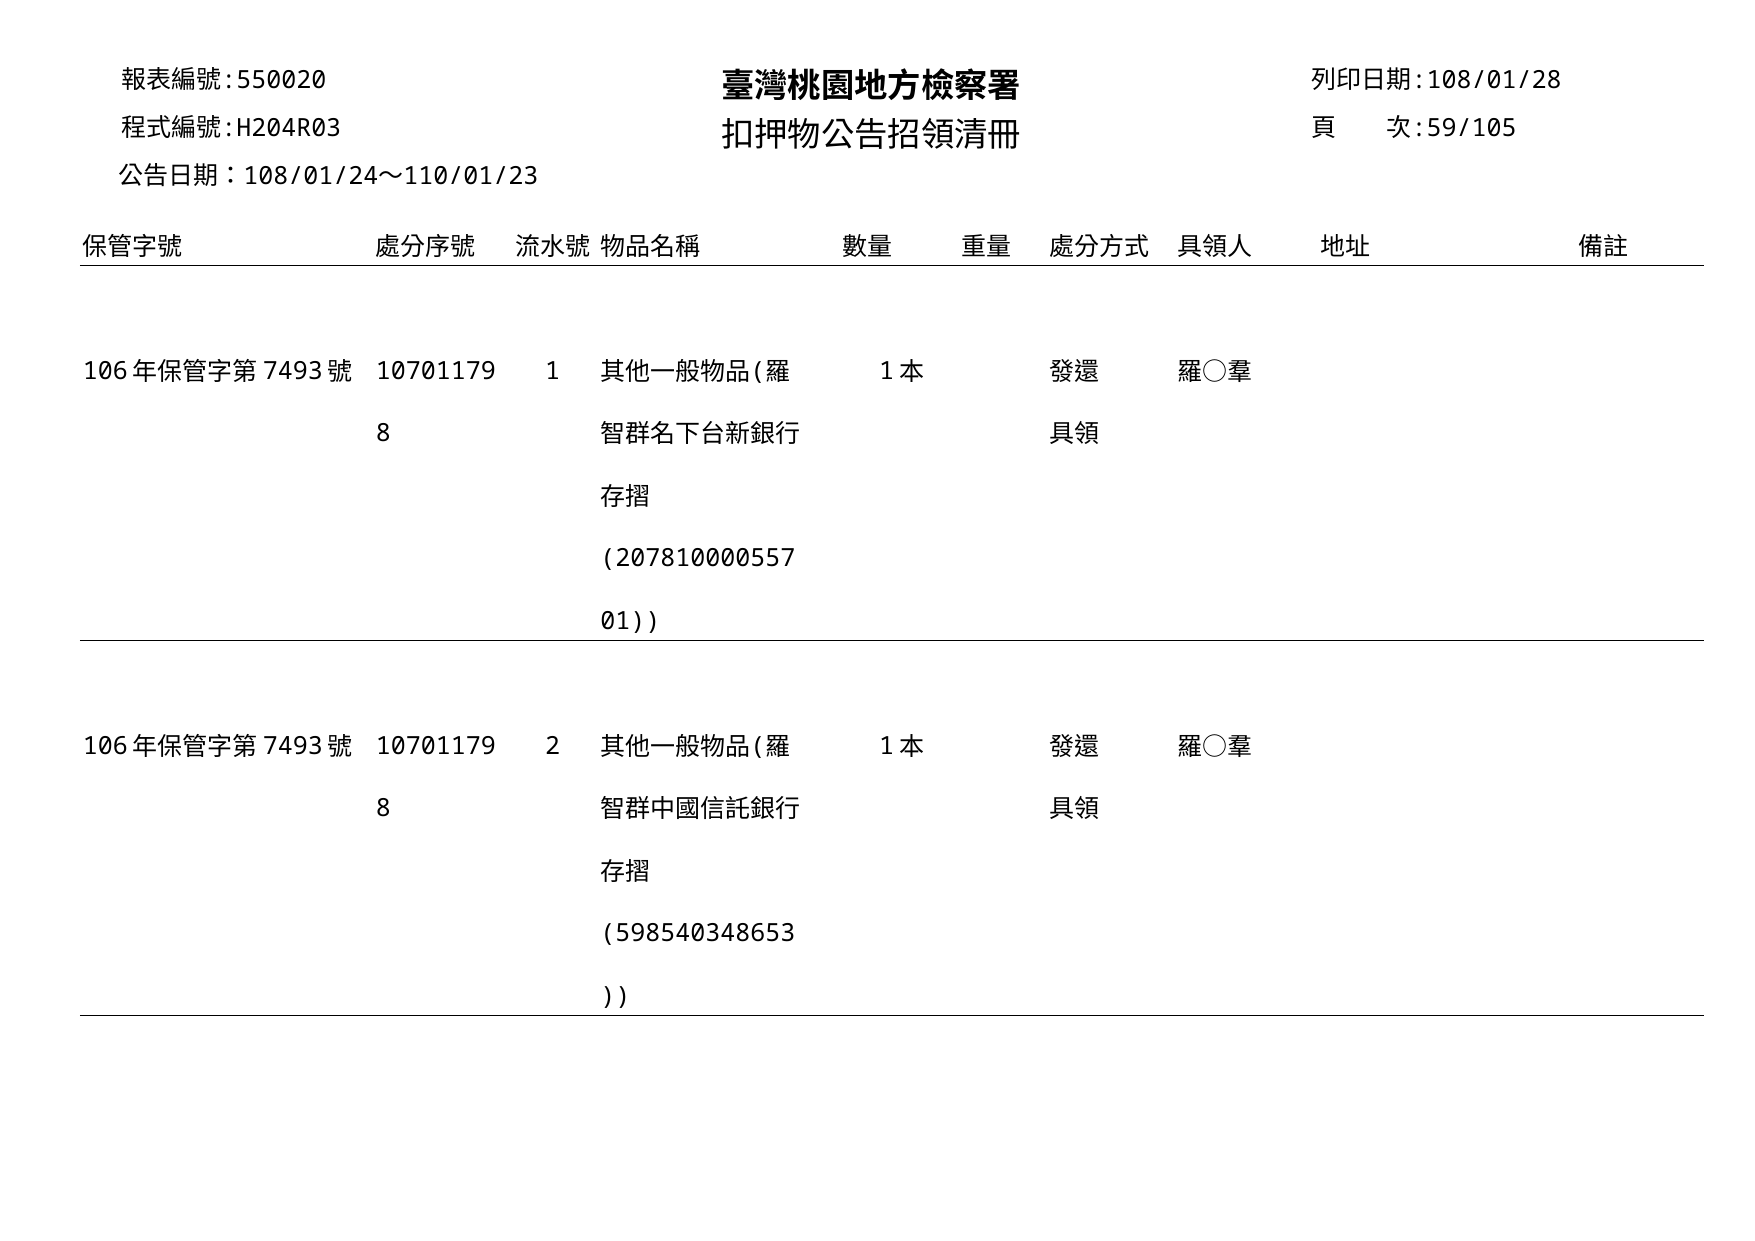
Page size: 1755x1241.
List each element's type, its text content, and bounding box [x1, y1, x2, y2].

table_header 地址 [1317, 203, 1575, 265]
table_cell [927, 266, 1046, 640]
table_cell [1575, 266, 1704, 640]
table_cell [1317, 266, 1575, 640]
table_cell 1本 [808, 641, 927, 1015]
table_cell 1本 [808, 266, 927, 640]
table_cell 107011798 [373, 641, 507, 1015]
table_header 數量 [808, 203, 927, 265]
table_header 具領人 [1175, 203, 1317, 265]
table_cell [927, 641, 1046, 1015]
table_cell 其他一般物品(羅智群中國信託銀行存摺(598540348653)) [597, 641, 807, 1015]
table_header 物品名稱 [597, 203, 807, 265]
table_cell [1317, 641, 1575, 1015]
table_cell 107011798 [373, 266, 507, 640]
table_header 流水號 [507, 203, 597, 265]
table_header 保管字號 [80, 203, 373, 265]
table_cell 106年保管字第7493號 [80, 266, 373, 640]
table_cell 1 [507, 266, 597, 640]
table_header 重量 [927, 203, 1046, 265]
table_cell 2 [507, 641, 597, 1015]
table_cell 發還 具領 [1046, 266, 1175, 640]
table_header 處分方式 [1046, 203, 1175, 265]
table_cell 106年保管字第7493號 [80, 641, 373, 1015]
table_cell 羅○羣 [1175, 266, 1317, 640]
table_cell 其他一般物品(羅智群名下台新銀行存摺(20781000055701)) [597, 266, 807, 640]
table_cell 羅○羣 [1175, 641, 1317, 1015]
table_cell 發還 具領 [1046, 641, 1175, 1015]
table_header 備註 [1575, 203, 1704, 265]
table_header 處分序號 [373, 203, 507, 265]
table_cell [1575, 641, 1704, 1015]
